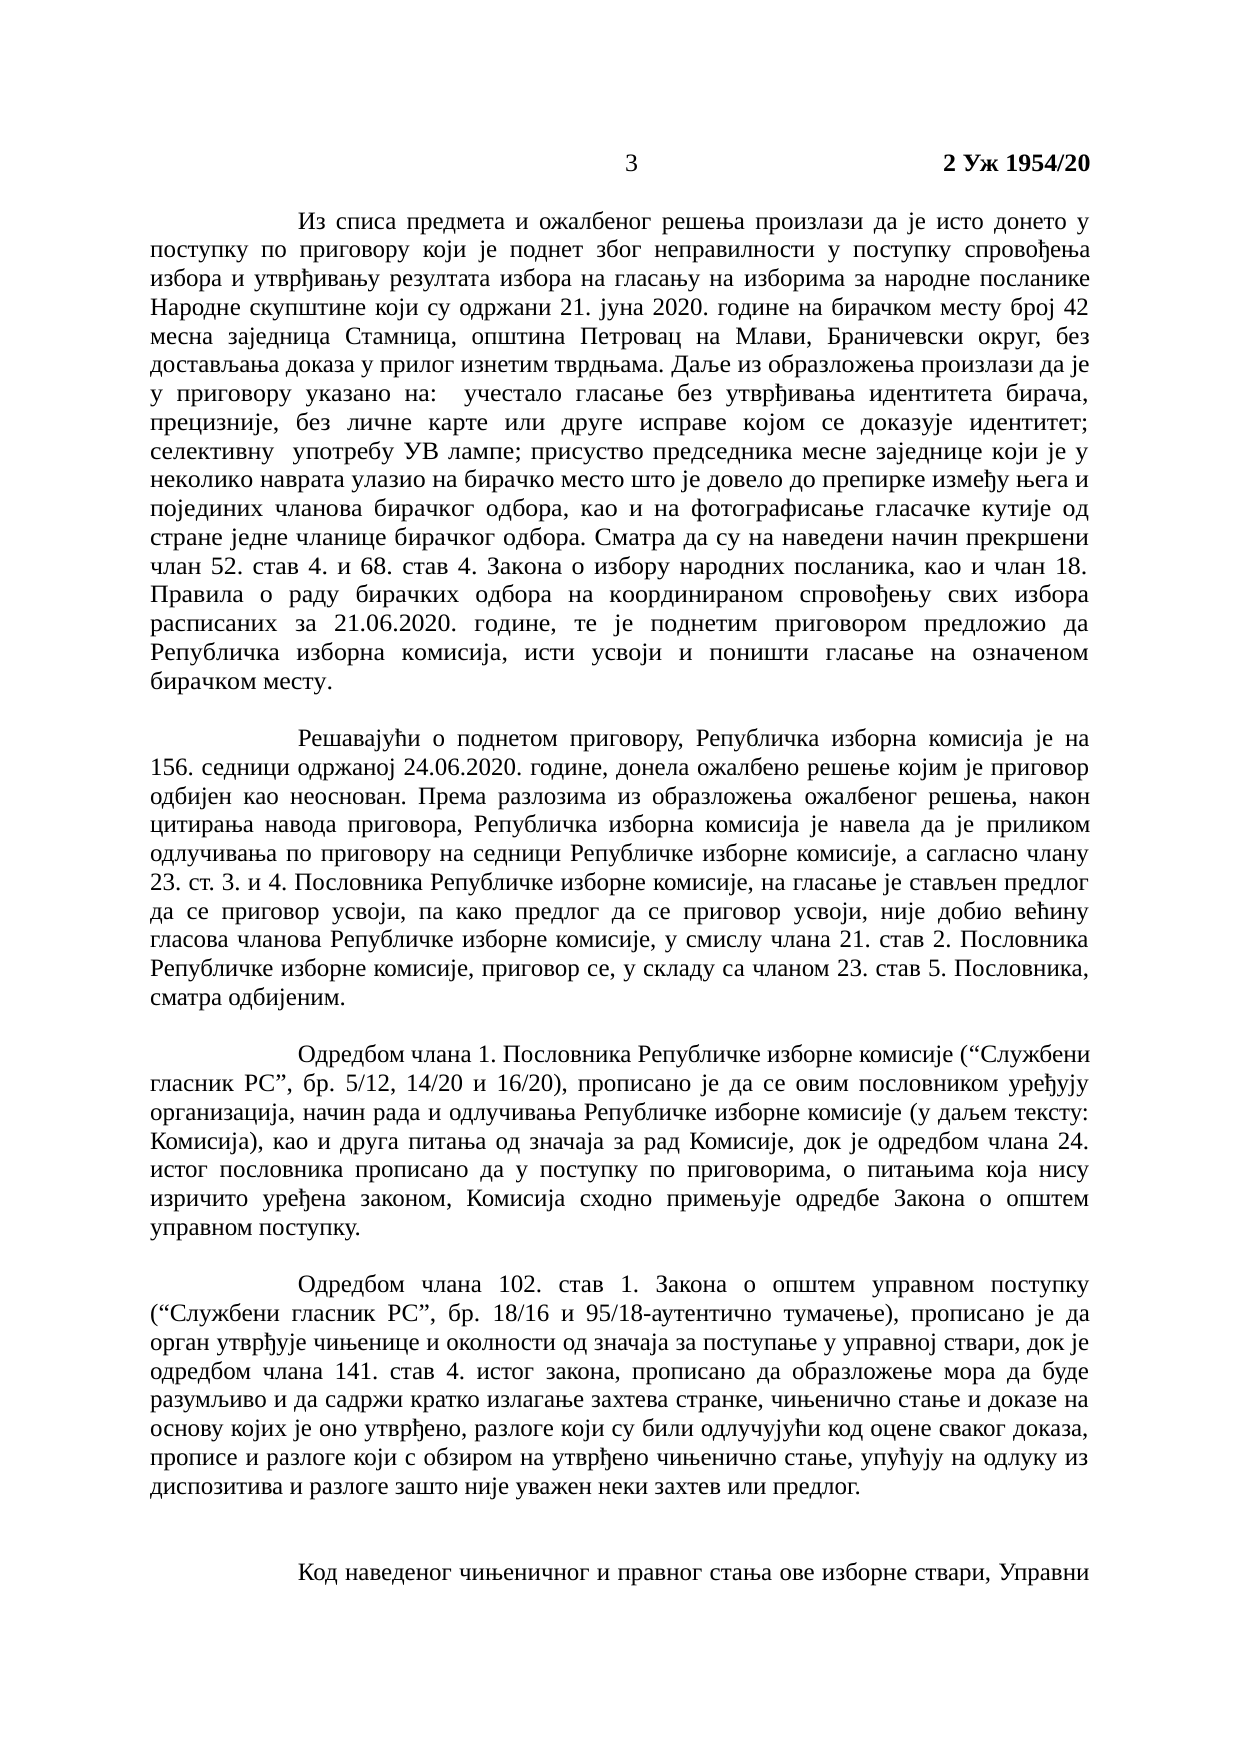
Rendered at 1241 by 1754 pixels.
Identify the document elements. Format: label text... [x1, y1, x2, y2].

text Код наведеног чињеничног и правног стања ове изборне ствари, Управни [150, 1557, 1090, 1586]
text Одредбом члана 1. Пословника Републичке изборне комисије (“Службени гласник РС”, бр. 5/12, 14/20 и 16/20), прописано је да се овим пословником уређују организација, начин рада и одлучивања Републичке изборне комисије (у даљем тексту: Комисија), као и друга питања од значаја за рад Комисије, док је одредбом члана 24. истог пословника прописано да у поступку по приговорима, о питањима која нису изричито уређена законом, Комисија сходно примењује одредбе Закона о општем управном поступку. [150, 1039, 1090, 1241]
text Из списа предмета и ожалбеног решења произлази да је исто донето у поступку по приговору који је поднет због неправилности у поступку спровођења избора и утврђивању резултата избора на гласању на изборима за народне посланике Народне скупштине који су одржани 21. јуна 2020. године на бирачком месту број 42 месна заједница Стамница, општина Петровац на Млави, Браничевски округ, без достављања доказа у прилог изнетим тврдњама. Даље из образложења произлази да је у приговору указано на: учестало гласање без утврђивања идентитета бирача, прецизније, без личне карте или друге исправе којом се доказује идентитет; селективну употребу УВ лампе; присуство председника месне заједнице који је у неколико наврата улазио на бирачко место што је довело до препирке између њега и појединих чланова бирачког одбора, као и на фотографисање гласачке кутије од стране једне чланице бирачког одбора. Сматра да су на наведени начин прекршени члан 52. став 4. и 68. став 4. Закона о избору народних посланика, као и члан 18. Правила о раду бирачких одбора на координираном спровођењу свих избора расписаних за 21.06.2020. године, те је поднетим приговором предложио да Републичка изборна комисија, исти усвоји и поништи гласање на означеном бирачком месту. [150, 206, 1090, 694]
text Решавајући о поднетом приговору, Републичка изборна комисија је на 156. седници одржаној 24.06.2020. године, донела ожалбено решење којим је приговор одбијен као неоснован. Према разлозима из образложења ожалбеног решења, након цитирања навода приговора, Републичка изборна комисија је навела да је приликом одлучивања по приговору на седници Републичке изборне комисије, а сагласно члану 23. ст. 3. и 4. Пословника Републичке изборне комисије, на гласање је стављен предлог да се приговор усвоји, па како предлог да се приговор усвоји, није добио већину гласова чланова Републичке изборне комисије, у смислу члана 21. став 2. Пословника Републичке изборне комисије, приговор се, у складу са чланом 23. став 5. Пословника, сматра одбијеним. [150, 723, 1090, 1011]
text Одредбом члана 102. став 1. Закона о општем управном поступку (“Службени гласник РС”, бр. 18/16 и 95/18-аутентично тумачење), прописано је да орган утврђује чињенице и околности од значаја за поступање у управној ствари, док је одредбом члана 141. став 4. истог закона, прописано да образложење мора да буде разумљиво и да садржи кратко излагање захтева странке, чињенично стање и доказе на основу којих је оно утврђено, разлоге који су били одлучујући код оцене сваког доказа, прописе и разлоге који с обзиром на утврђено чињенично стање, упућују на одлуку из диспозитива и разлоге зашто није уважен неки захтев или предлог. [150, 1269, 1090, 1499]
